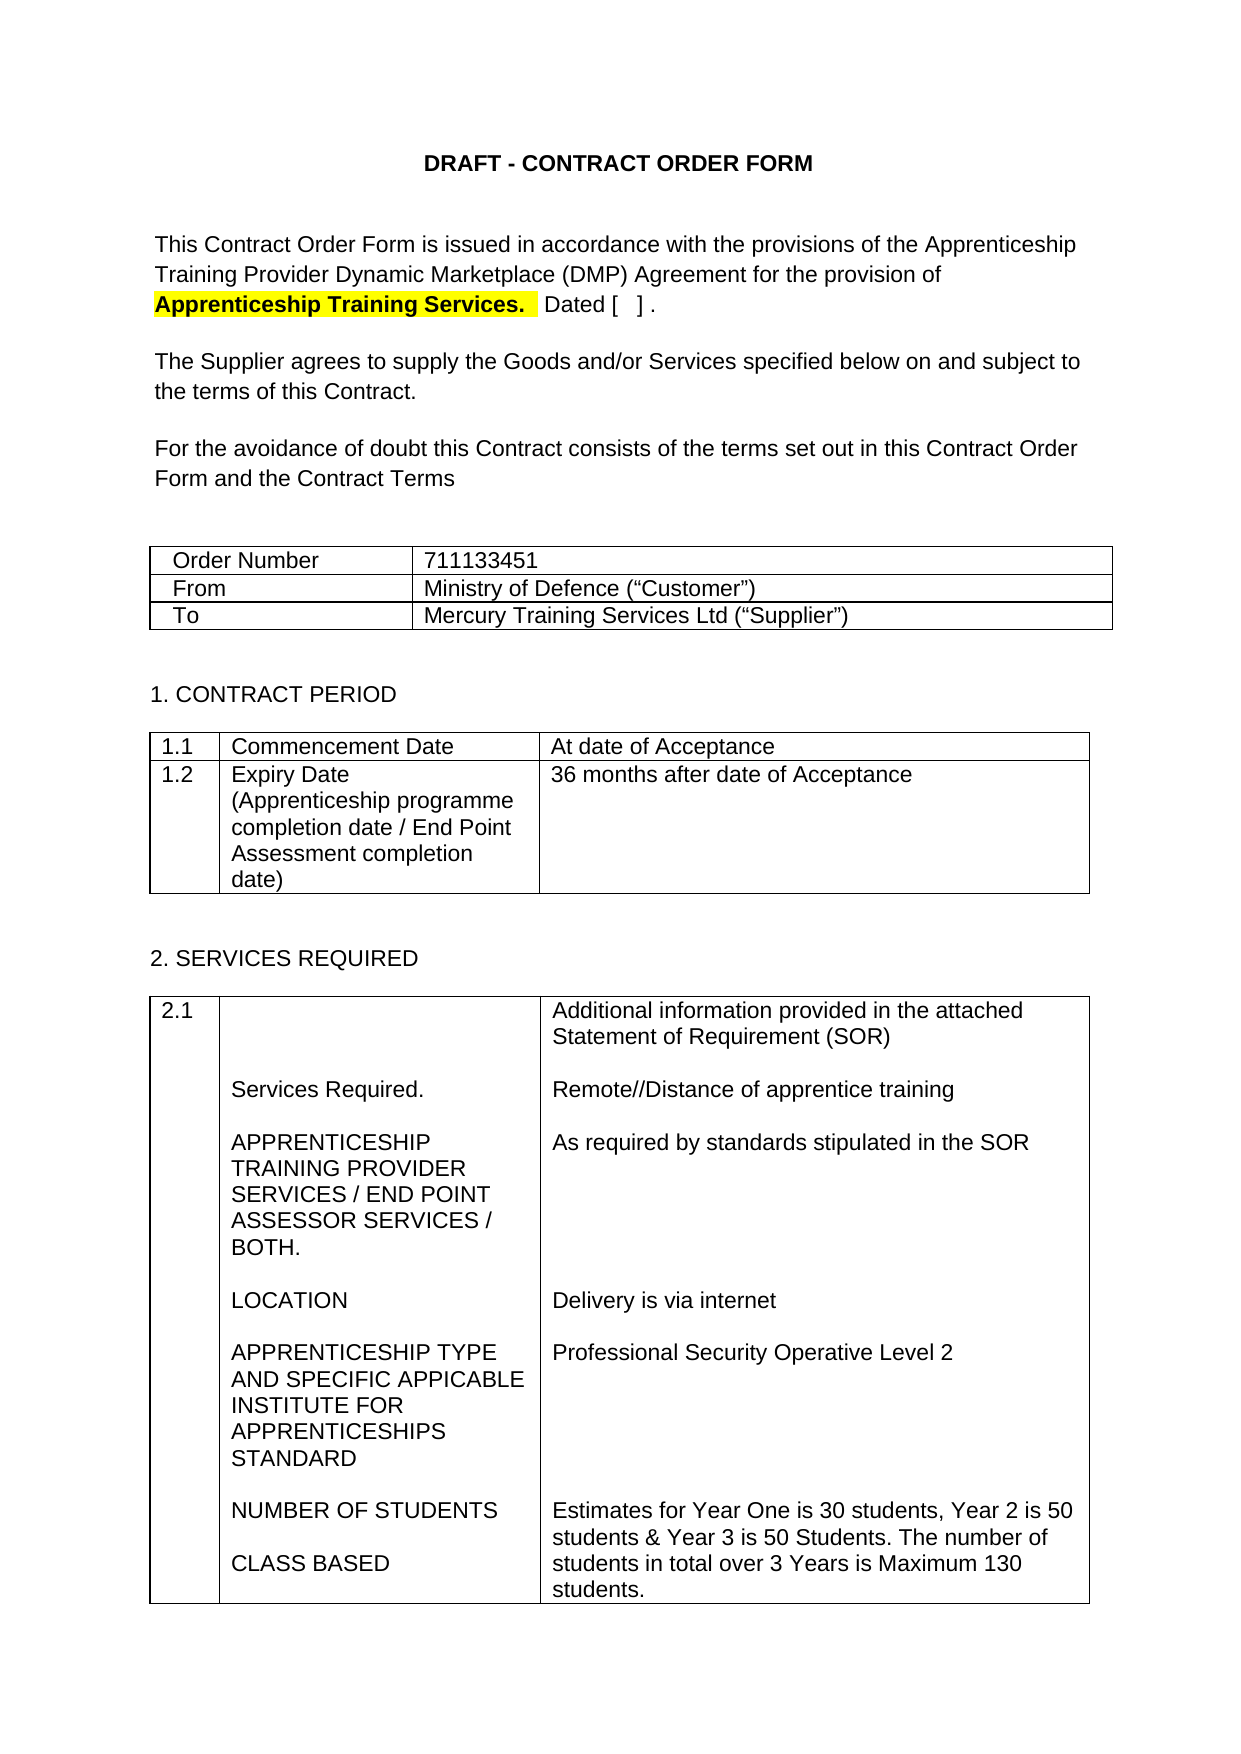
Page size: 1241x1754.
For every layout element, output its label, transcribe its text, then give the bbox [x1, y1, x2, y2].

table_header At date of Acceptance [540, 733, 1089, 759]
table_header Commencement Date [220, 733, 539, 759]
table_header 1.1 [151, 733, 219, 759]
table_cell 36 months after date of Acceptance [540, 761, 1089, 892]
text For the avoidance of doubt this Contract consists of the terms set out in this Contract Order Form and the Contract Terms [154, 435, 1085, 491]
table_cell To [151, 603, 412, 629]
table_cell Ministry of Defence (“Customer”) [413, 575, 1112, 601]
table_cell 1.2 [151, 761, 219, 892]
table_cell Expiry Date (Apprenticeship programme completion date / End Point Assessment completion date) [220, 761, 539, 892]
table_header Services Required. APPRENTICESHIP TRAINING PROVIDER SERVICES / END POINT ASSESSOR SERVICES / BOTH. LOCATION APPRENTICESHIP TYPE AND SPECIFIC APPICABLE INSTITUTE FOR APPRENTICESHIPS STANDARD NUMBER OF STUDENTS CLASS BASED [220, 997, 540, 1603]
table_header Order Number [151, 547, 412, 574]
text 1. CONTRACT PERIOD [150, 681, 1090, 707]
table_header 711133451 [413, 547, 1112, 574]
text DRAFT - CONTRACT ORDER FORM [169, 150, 1074, 176]
table_cell From [151, 575, 412, 601]
text The Supplier agrees to supply the Goods and/or Services specified below on and subject to the terms of this Contract. [154, 348, 1085, 404]
table_header 2.1 [151, 997, 219, 1603]
text 2. SERVICES REQUIRED [150, 944, 1090, 971]
text This Contract Order Form is issued in accordance with the provisions of the Apprenticeship Training Provider Dynamic Marketplace (DMP) Agreement for the provision of Apprenticeship Training Services. Dated [ ] . [154, 231, 1085, 317]
table_header Additional information provided in the attached Statement of Requirement (SOR) Remote//Distance of apprentice training As required by standards stipulated in the SOR Delivery is via internet Professional Security Operative Level 2 Estimates for Year One is 30 students, Year 2 is 50 students & Year 3 is 50 Students. The number of students in total over 3 Years is Maximum 130 students. [541, 997, 1089, 1603]
table_cell Mercury Training Services Ltd (“Supplier”) [413, 603, 1112, 629]
